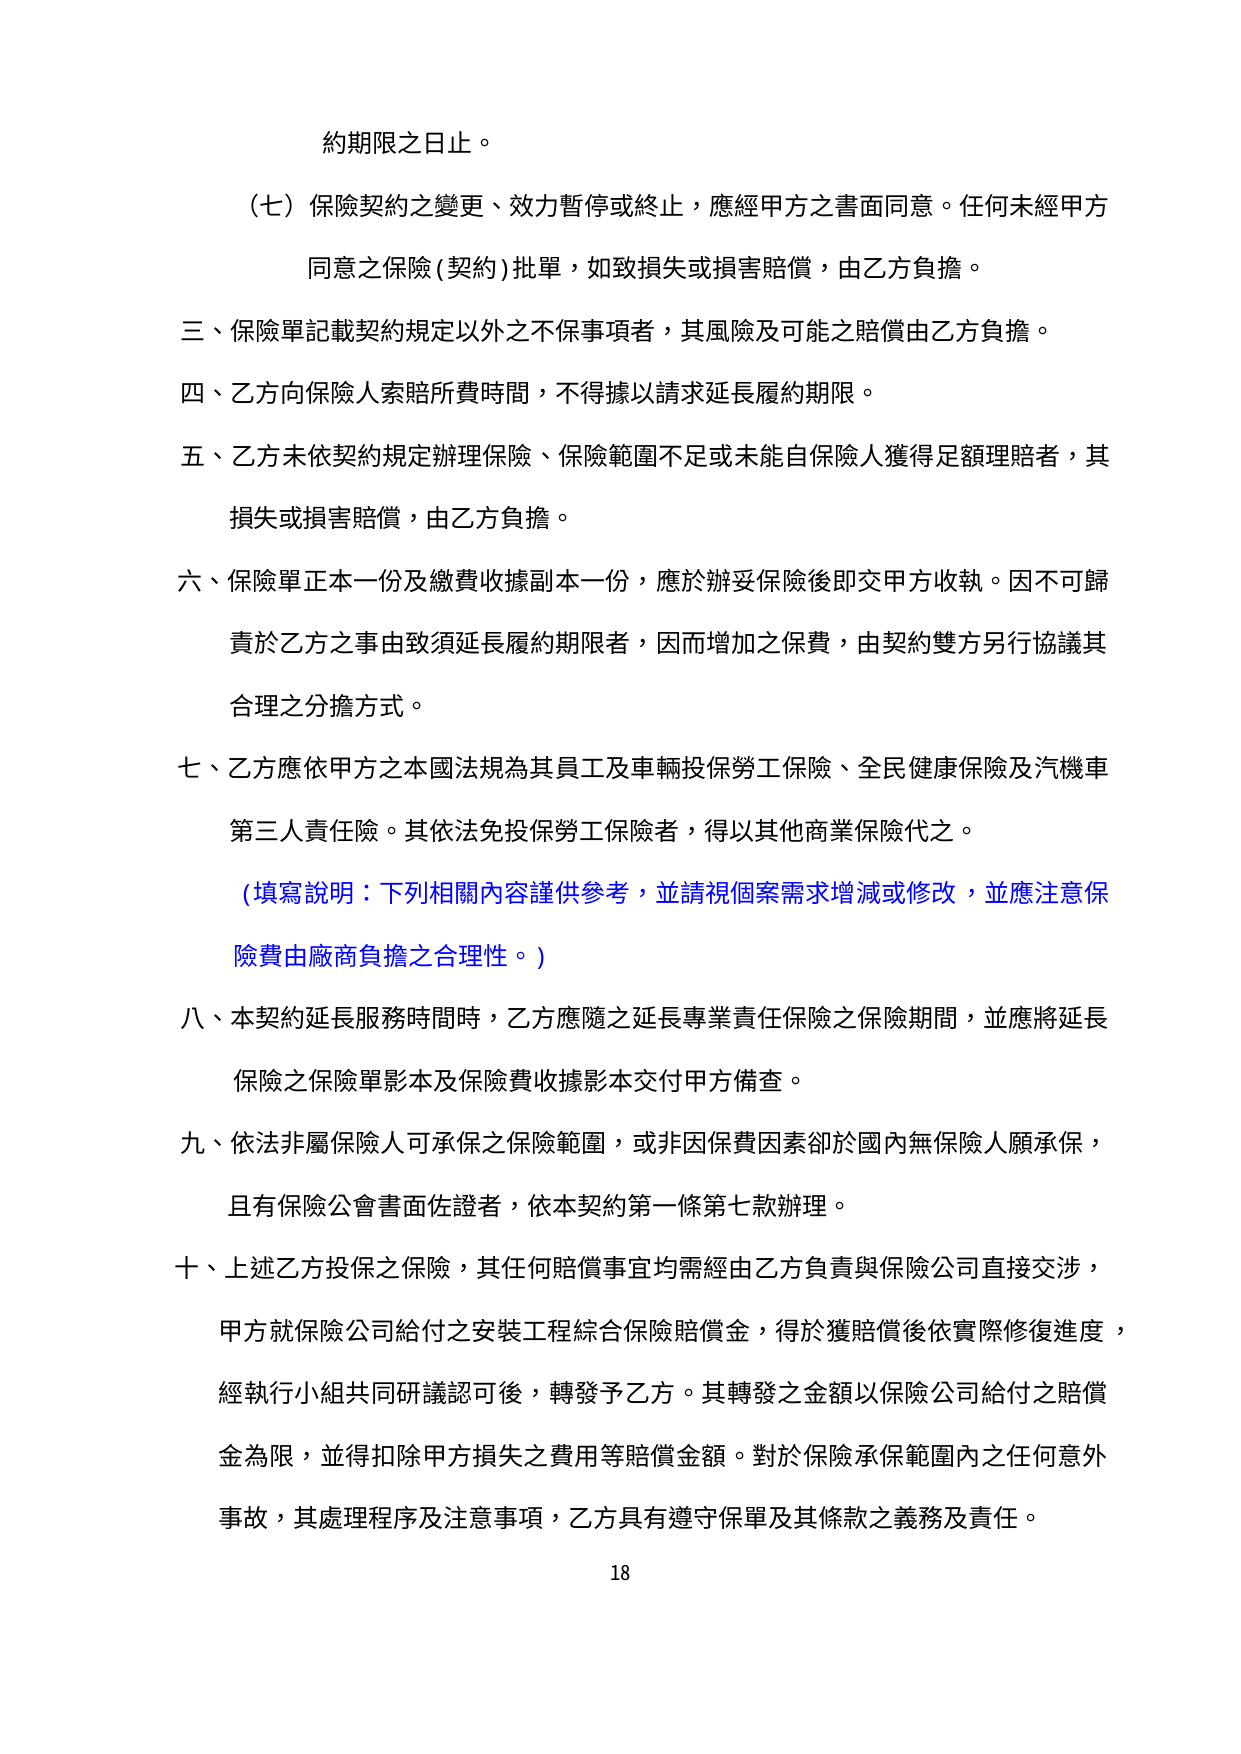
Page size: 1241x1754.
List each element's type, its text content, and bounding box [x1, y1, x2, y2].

text 五、乙方未依契約規定辦理保險、保險範圍不足或未能自保險人獲得足額理賠者，其損失或損害賠償，由乙方負擔。 [180, 413, 1110, 538]
text 九、依法非屬保險人可承保之保險範圍，或非因保費因素卻於國內無保險人願承保，且有保險公會書面佐證者，依本契約第一條第七款辦理。 [180, 1100, 1110, 1225]
text 七、乙方應依甲方之本國法規為其員工及車輛投保勞工保險、全民健康保險及汽機車第三人責任險。其依法免投保勞工保險者，得以其他商業保險代之。 [177, 725, 1110, 850]
text 三、保險單記載契約規定以外之不保事項者，其風險及可能之賠償由乙方負擔。 [130, 288, 1110, 350]
text (填寫說明：下列相關內容謹供參考，並請視個案需求增減或修改，並應注意保險費由廠商負擔之合理性。) [223, 850, 1110, 975]
text 八、本契約延長服務時間時，乙方應隨之延長專業責任保險之保險期間，並應將延長保險之保險單影本及保險費收據影本交付甲方備查。 [180, 975, 1110, 1100]
text 四、乙方向保險人索賠所費時間，不得據以請求延長履約期限。 [130, 350, 1110, 413]
text 約期限之日止。 [292, 100, 1110, 163]
text 十、上述乙方投保之保險，其任何賠償事宜均需經由乙方負責與保險公司直接交涉，甲方就保險公司給付之安裝工程綜合保險賠償金，得於獲賠償後依實際修復進度，經執行小組共同研議認可後，轉發予乙方。其轉發之金額以保險公司給付之賠償金為限，並得扣除甲方損失之費用等賠償金額。對於保險承保範圍內之任何意外事故，其處理程序及注意事項，乙方具有遵守保單及其條款之義務及責任。 [174, 1225, 1108, 1538]
text （七）保險契約之變更、效力暫停或終止，應經甲方之書面同意。任何未經甲方同意之保險(契約)批單，如致損失或損害賠償，由乙方負擔。 [234, 163, 1110, 288]
text 六、保險單正本一份及繳費收據副本一份，應於辦妥保險後即交甲方收執。因不可歸責於乙方之事由致須延長履約期限者，因而增加之保費，由契約雙方另行協議其合理之分擔方式。 [177, 538, 1110, 725]
